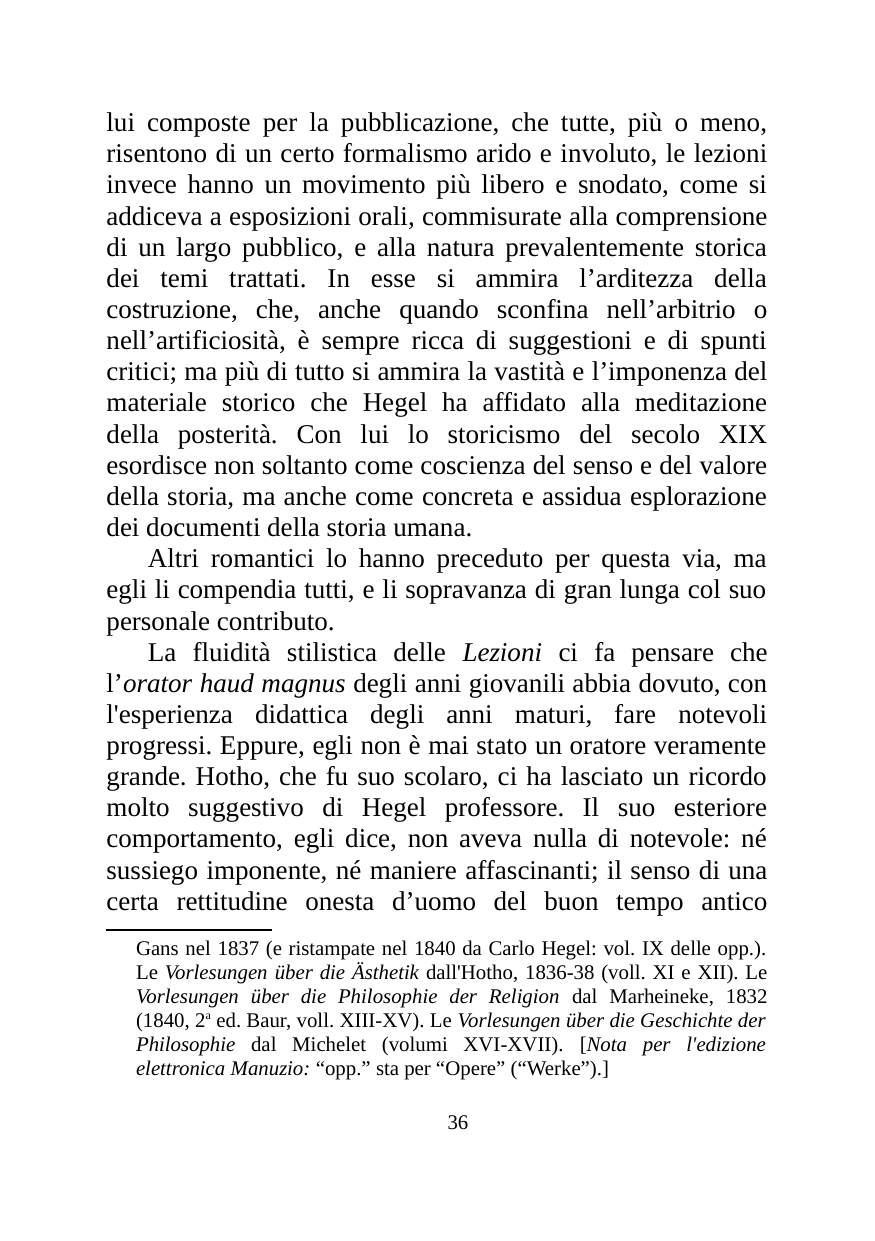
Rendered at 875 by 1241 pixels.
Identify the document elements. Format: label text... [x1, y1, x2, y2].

text Gans nel 1837 (e ristampate nel 1840 da Carlo Hegel: vol. IX delle opp.). Le Vorlesungen über die Ästhetik dall'Hotho, 1836-38 (voll. XI e XII). Le Vorlesungen über die Philosophie der Religion dal Marheineke, 1832 (1840, 2a ed. Baur, voll. XIII-XV). Le Vorlesungen über die Geschichte der Philosophie dal Michelet (volumi XVI-XVII). [Nota per l'edizione elettronica Manuzio: “opp.” sta per “Opere” (“Werke”).] [106, 936, 768, 1080]
text Altri romantici lo hanno preceduto per questa via, ma egli li compendia tutti, e li sopravanza di gran lunga col suo personale contributo. [106, 542, 768, 636]
text lui composte per la pubblicazione, che tutte, più o meno, risentono di un certo formalismo arido e involuto, le lezioni invece hanno un movimento più libero e snodato, come si addiceva a esposizioni orali, commisurate alla comprensione di un largo pubblico, e alla natura prevalentemente storica dei temi trattati. In esse si ammira l’arditezza della costruzione, che, anche quando sconfina nell’arbitrio o nell’artificiosità, è sempre ricca di suggestioni e di spunti critici; ma più di tutto si ammira la vastità e l’imponenza del materiale storico che Hegel ha affidato alla meditazione della posterità. Con lui lo storicismo del secolo XIX esordisce non soltanto come coscienza del senso e del valore della storia, ma anche come concreta e assidua esplorazione dei documenti della storia umana. [106, 106, 768, 542]
text La fluidità stilistica delle Lezioni ci fa pensare che l’orator haud magnus degli anni giovanili abbia dovuto, con l'esperienza didattica degli anni maturi, fare notevoli progressi. Eppure, egli non è mai stato un oratore veramente grande. Hotho, che fu suo scolaro, ci ha lasciato un ricordo molto suggestivo di Hegel professore. Il suo esteriore comportamento, egli dice, non aveva nulla di notevole: né sussiego imponente, né maniere affascinanti; il senso di una certa rettitudine onesta d’uomo del buon tempo antico [106, 636, 768, 916]
